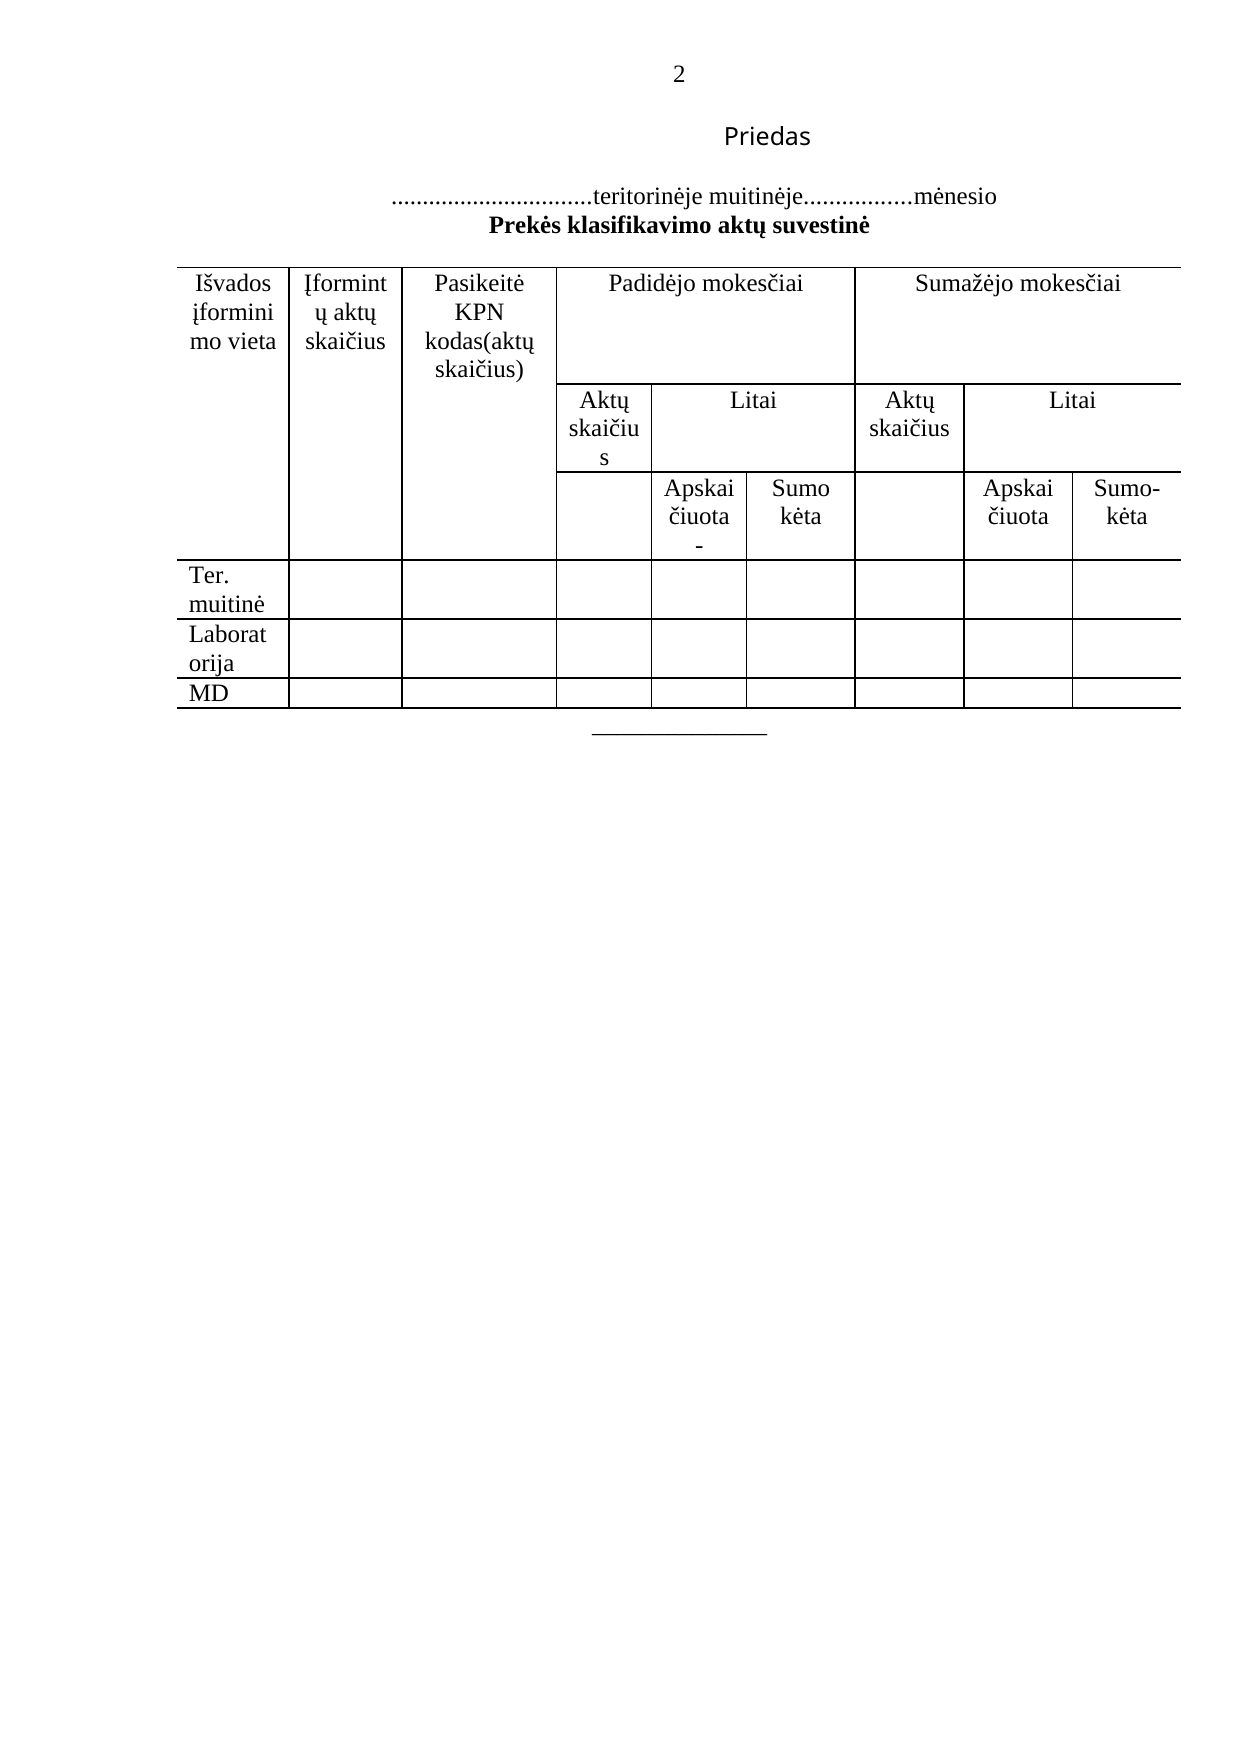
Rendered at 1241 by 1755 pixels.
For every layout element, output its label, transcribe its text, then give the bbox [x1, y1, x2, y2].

table_cell Litai [965, 385, 1181, 471]
table_header Išvados įforminimo vieta [177, 268, 288, 383]
table_cell Ter. muitinė [177, 561, 288, 618]
table_cell [965, 679, 1072, 707]
table_cell [557, 561, 651, 618]
table_cell [557, 620, 651, 677]
table_cell Aktų skaičius [557, 385, 651, 471]
table_cell Apskai čiuota [965, 473, 1072, 559]
table_cell [1073, 679, 1181, 707]
table_cell [965, 561, 1072, 618]
text teritorinėje muitinėje mėnesio [177, 181, 1181, 210]
table_cell [403, 561, 556, 618]
table_header Įformintų aktų skaičius [290, 268, 401, 383]
table_cell [747, 679, 854, 707]
table_cell [557, 473, 651, 559]
table_cell Aktų skaičius [856, 385, 963, 471]
table_cell [290, 383, 401, 471]
table_cell [652, 561, 746, 618]
table_cell [403, 679, 556, 707]
table_cell [747, 620, 854, 677]
table_cell [290, 620, 401, 677]
table_cell MD [177, 679, 288, 707]
table_cell [856, 561, 963, 618]
text Prekės klasifikavimo aktų suvestinė [177, 210, 1181, 238]
table_cell [856, 473, 963, 559]
table_cell [557, 679, 651, 707]
table_cell [290, 471, 401, 559]
table_cell Sumo kėta [747, 473, 854, 559]
table_cell [747, 561, 854, 618]
table_cell [177, 383, 288, 471]
text Priedas [723, 118, 1181, 152]
table_header Pasikeitė KPN kodas(aktų skaičius) [403, 268, 556, 383]
table_cell [403, 471, 556, 559]
table_cell Apskai čiuota - [652, 473, 746, 559]
table_cell Laboratorija [177, 620, 288, 677]
table_cell [290, 561, 401, 618]
table_cell [1073, 620, 1181, 677]
table_cell [403, 383, 556, 471]
table_cell Sumo- kėta [1073, 473, 1181, 559]
table_cell [290, 679, 401, 707]
table_cell [652, 679, 746, 707]
table_cell [1073, 561, 1181, 618]
table_cell [856, 679, 963, 707]
table_cell [652, 620, 746, 677]
text ______________ [177, 709, 1181, 738]
table_cell [403, 620, 556, 677]
table_cell [856, 620, 963, 677]
table_cell [965, 620, 1072, 677]
table_cell [177, 471, 288, 559]
table_header Padidėjo mokesčiai [557, 268, 854, 383]
table_cell Litai [652, 385, 854, 471]
table_header Sumažėjo mokesčiai [856, 268, 1181, 383]
